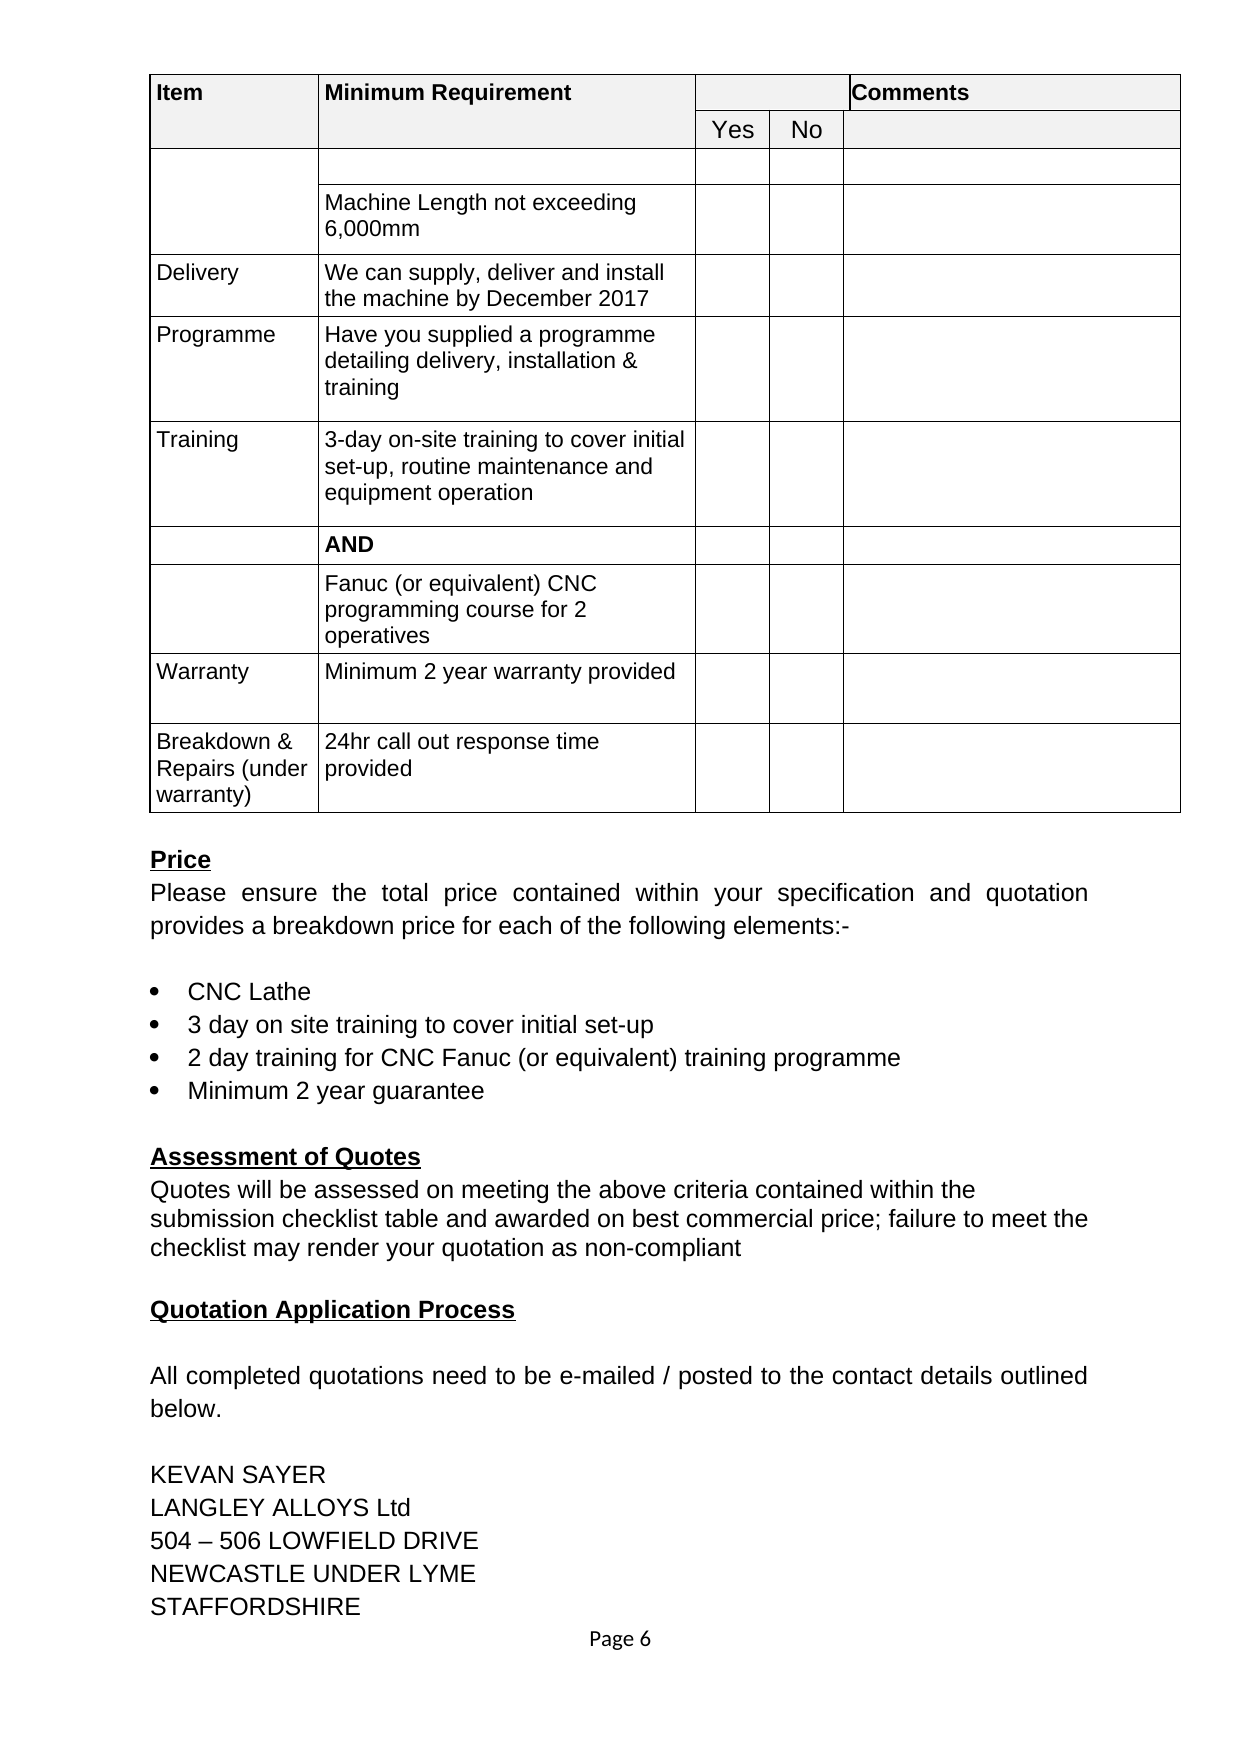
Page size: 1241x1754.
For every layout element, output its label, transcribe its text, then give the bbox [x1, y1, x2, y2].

table_cell 3-day on-site training to cover initial set-up, routine maintenance and equipment operation [319, 422, 695, 526]
table_cell [696, 149, 769, 183]
table_cell Machine Length not exceeding 6,000mm [319, 185, 695, 254]
table_cell [844, 317, 1180, 421]
table_cell Yes [696, 111, 769, 148]
table_cell [696, 565, 769, 653]
table_cell 24hr call out response time provided [319, 724, 695, 812]
table_cell [770, 724, 843, 812]
table_cell Have you supplied a programme detailing delivery, installation & training [319, 317, 695, 421]
text STAFFORDSHIRE [150, 1592, 1090, 1621]
table_cell [770, 422, 843, 526]
table_cell [844, 422, 1180, 526]
table_cell [844, 724, 1180, 812]
table_cell [844, 654, 1180, 723]
table_cell [770, 654, 843, 723]
table_cell Training [151, 422, 318, 526]
table_cell [770, 565, 843, 653]
table_cell [770, 185, 843, 254]
text LANGLEY ALLOYS Ltd [150, 1493, 1090, 1522]
table_cell Minimum 2 year warranty provided [319, 654, 695, 723]
text NEWCASTLE UNDER LYME [150, 1559, 1090, 1588]
text 504 – 506 LOWFIELD DRIVE [150, 1526, 1090, 1554]
table_cell No [770, 111, 843, 148]
table_cell Programme [151, 317, 318, 421]
table_cell Delivery [151, 255, 318, 316]
list 2 day training for CNC Fanuc (or equivalent) training programme [150, 1043, 1090, 1072]
table_cell Fanuc (or equivalent) CNC programming course for 2 operatives [319, 565, 695, 653]
table_cell [770, 317, 843, 421]
table_cell [770, 149, 843, 183]
table_cell [696, 422, 769, 526]
table_header Minimum Requirement [319, 75, 695, 148]
table_cell [844, 527, 1180, 564]
table_header [696, 75, 849, 109]
text Quotes will be assessed on meeting the above criteria contained within the submission checklist table and awarded on best commercial price; failure to meet the checklist may render your quotation as non-compliant [150, 1175, 1090, 1262]
table_header Comments [851, 75, 1180, 109]
table_cell [696, 527, 769, 564]
text KEVAN SAYER [150, 1460, 1090, 1488]
table_cell [770, 255, 843, 316]
text Assessment of Quotes [150, 1142, 1090, 1171]
list Minimum 2 year guarantee [150, 1076, 1090, 1105]
text All completed quotations need to be e-mailed / posted to the contact details outlined below. [150, 1361, 1090, 1422]
table_cell [696, 255, 769, 316]
table_cell [151, 565, 318, 653]
table_cell [696, 185, 769, 254]
table_cell [151, 527, 318, 564]
table_cell [696, 317, 769, 421]
text Please ensure the total price contained within your specification and quotation provides a breakdown price for each of the following elements:- [150, 878, 1090, 939]
list CNC Lathe [150, 977, 1090, 1006]
table_cell [844, 149, 1180, 183]
table_cell [844, 565, 1180, 653]
table_cell Warranty [151, 654, 318, 723]
table_cell [696, 724, 769, 812]
table_cell [844, 255, 1180, 316]
table_cell [844, 185, 1180, 254]
table_cell [844, 111, 1180, 148]
table_cell [151, 149, 318, 254]
table_cell AND [319, 527, 695, 564]
table_cell [319, 149, 695, 183]
table_cell We can supply, deliver and install the machine by December 2017 [319, 255, 695, 316]
text Quotation Application Process [150, 1295, 1090, 1323]
table_cell Breakdown & Repairs (under warranty) [151, 724, 318, 812]
table_cell [770, 527, 843, 564]
text Price [150, 845, 1090, 873]
table_header Item [151, 75, 318, 148]
table_cell [696, 654, 769, 723]
list 3 day on site training to cover initial set-up [150, 1010, 1090, 1039]
